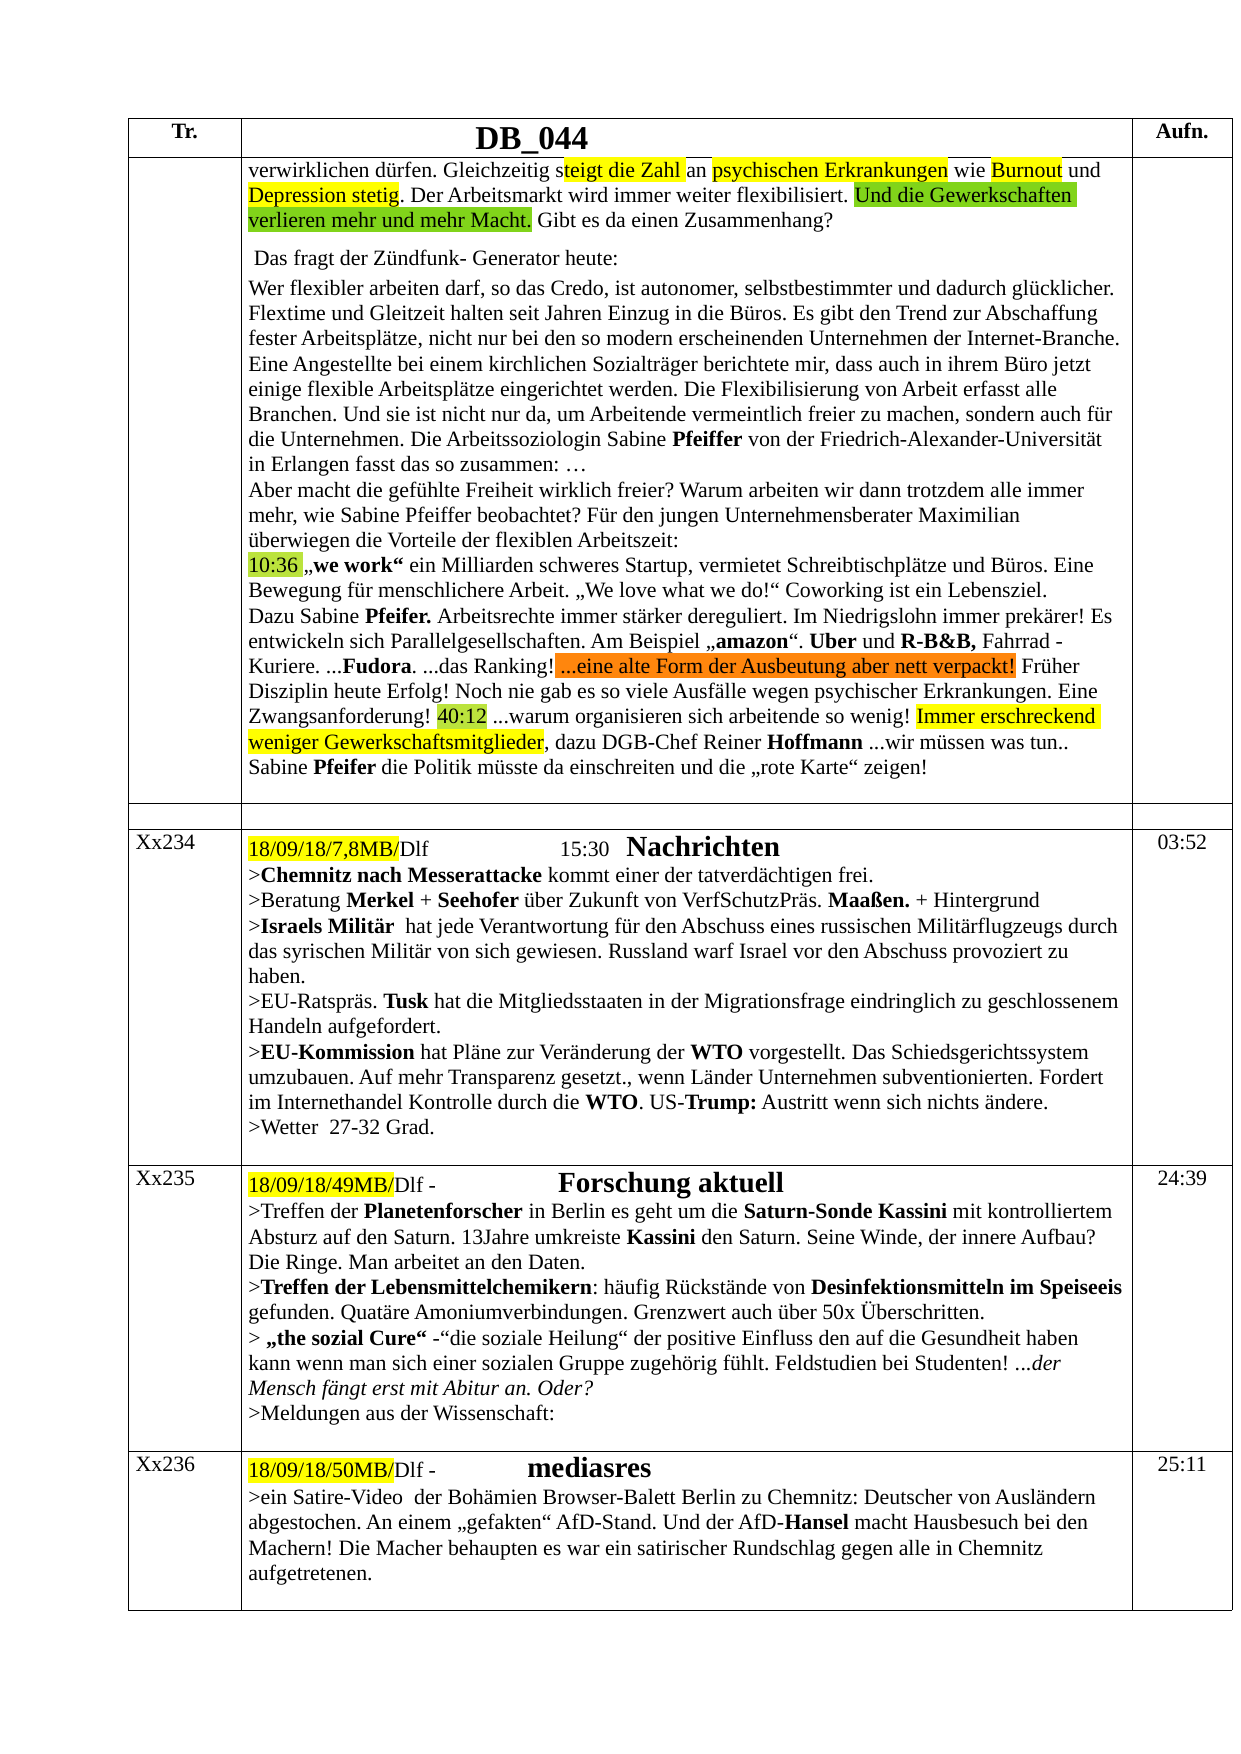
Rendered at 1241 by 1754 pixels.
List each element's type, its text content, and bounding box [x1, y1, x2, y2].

table_cell [129, 804, 241, 829]
table_header DB_044 [242, 119, 1132, 157]
table_cell verwirklichen dürfen. Gleichzeitig steigt die Zahl an psychischen Erkrankungen wie Burnout und Depression stetig. Der Arbeitsmarkt wird immer weiter flexibilisiert. Und die Gewerkschaften verlieren mehr und mehr Macht. Gibt es da einen Zusammenhang? Das fragt der Zündfunk- Generator heute: Wer flexibler arbeiten darf, so das Credo, ist autonomer, selbstbestimmter und dadurch glücklicher. Flextime und Gleitzeit halten seit Jahren Einzug in die Büros. Es gibt den Trend zur Abschaffung fester Arbeitsplätze, nicht nur bei den so modern erscheinenden Unternehmen der Internet-Branche. Eine Angestellte bei einem kirchlichen Sozialträger berichtete mir, dass auch in ihrem Büro jetzt einige flexible Arbeitsplätze eingerichtet werden. Die Flexibilisierung von Arbeit erfasst alle Branchen. Und sie ist nicht nur da, um Arbeitende vermeintlich freier zu machen, sondern auch für die Unternehmen. Die Arbeitssoziologin Sabine Pfeiffer von der Friedrich-Alexander-Universität in Erlangen fasst das so zusammen: … Aber macht die gefühlte Freiheit wirklich freier? Warum arbeiten wir dann trotzdem alle immer mehr, wie Sabine Pfeiffer beobachtet? Für den jungen Unternehmensberater Maximilian überwiegen die Vorteile der flexiblen Arbeitszeit: 10:36 „we work“ ein Milliarden schweres Startup, vermietet Schreibtischplätze und Büros. Eine Bewegung für menschlichere Arbeit. „We love what we do!“ Coworking ist ein Lebensziel. Dazu Sabine Pfeifer. Arbeitsrechte immer stärker dereguliert. Im Niedrigslohn immer prekärer! Es entwickeln sich Parallelgesellschaften. Am Beispiel „amazon“. Uber und R-B&B, Fahrrad -Kuriere. ...Fudora. ...das Ranking! ...eine alte Form der Ausbeutung aber nett verpackt! Früher Disziplin heute Erfolg! Noch nie gab es so viele Ausfälle wegen psychischer Erkrankungen. Eine Zwangsanforderung! 40:12 ...warum organisieren sich arbeitende so wenig! Immer erschreckend weniger Gewerkschaftsmitglieder, dazu DGB-Chef Reiner Hoffmann ...wir müssen was tun.. Sabine Pfeifer die Politik müsste da einschreiten und die „rote Karte“ zeigen! [242, 158, 1132, 803]
table_cell [1133, 158, 1232, 803]
table_cell 18/09/18/7,8MB/Dlf 15:30 Nachrichten >Chemnitz nach Messerattacke kommt einer der tatverdächtigen frei. >Beratung Merkel + Seehofer über Zukunft von VerfSchutzPräs. Maaßen. + Hintergrund >Israels Militär hat jede Verantwortung für den Abschuss eines russischen Militärflugzeugs durch das syrischen Militär von sich gewiesen. Russland warf Israel vor den Abschuss provoziert zu haben. >EU-Ratspräs. Tusk hat die Mitgliedsstaaten in der Migrationsfrage eindringlich zu geschlossenem Handeln aufgefordert. >EU-Kommission hat Pläne zur Veränderung der WTO vorgestellt. Das Schiedsgerichtssystem umzubauen. Auf mehr Transparenz gesetzt., wenn Länder Unternehmen subventionierten. Fordert im Internethandel Kontrolle durch die WTO. US-Trump: Austritt wenn sich nichts ändere. >Wetter 27-32 Grad. [242, 830, 1132, 1165]
table_cell [242, 804, 1132, 829]
table_cell 03:52 [1133, 830, 1232, 1165]
table_cell Xx236 [129, 1452, 241, 1610]
table_cell 18/09/18/50MB/Dlf - mediasres >ein Satire-Video der Bohämien Browser-Balett Berlin zu Chemnitz: Deutscher von Ausländern abgestochen. An einem „gefakten“ AfD-Stand. Und der AfD-Hansel macht Hausbesuch bei den Machern! Die Macher behaupten es war ein satirischer Rundschlag gegen alle in Chemnitz aufgetretenen. [242, 1452, 1132, 1610]
table_cell [1133, 804, 1232, 829]
table_cell [129, 158, 241, 803]
table_header Aufn. [1133, 119, 1232, 157]
table_cell 18/09/18/49MB/Dlf - Forschung aktuell >Treffen der Planetenforscher in Berlin es geht um die Saturn-Sonde Kassini mit kontrolliertem Absturz auf den Saturn. 13Jahre umkreiste Kassini den Saturn. Seine Winde, der innere Aufbau? Die Ringe. Man arbeitet an den Daten. >Treffen der Lebensmittelchemikern: häufig Rückstände von Desinfektionsmitteln im Speiseeis gefunden. Quatäre Amoniumverbindungen. Grenzwert auch über 50x Überschritten. > „the sozial Cure“ -“die soziale Heilung“ der positive Einfluss den auf die Gesundheit haben kann wenn man sich einer sozialen Gruppe zugehörig fühlt. Feldstudien bei Studenten! ...der Mensch fängt erst mit Abitur an. Oder? >Meldungen aus der Wissenschaft: [242, 1166, 1132, 1451]
table_cell Xx234 [129, 830, 241, 1165]
table_cell 25:11 [1133, 1452, 1232, 1610]
table_cell Xx235 [129, 1166, 241, 1451]
table_cell 24:39 [1133, 1166, 1232, 1451]
table_header Tr. [129, 119, 241, 157]
